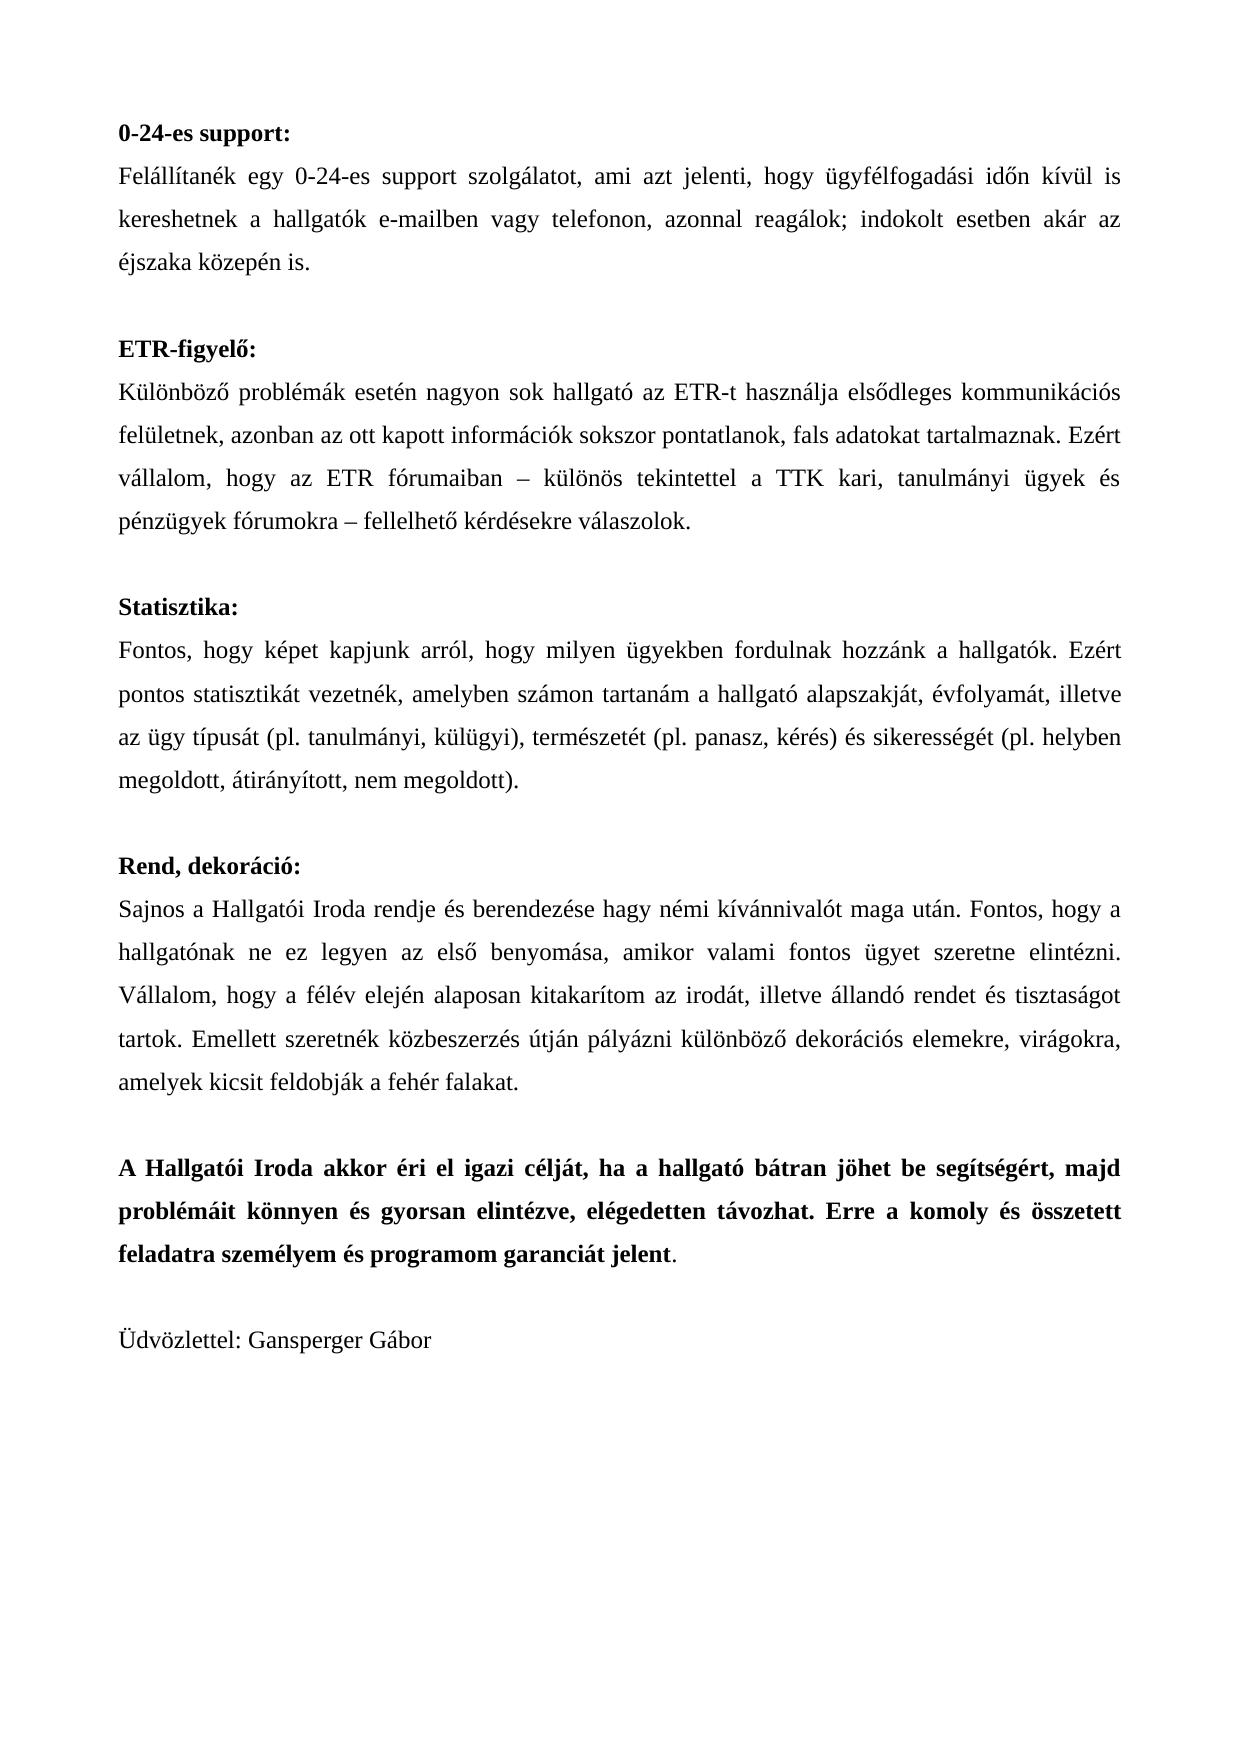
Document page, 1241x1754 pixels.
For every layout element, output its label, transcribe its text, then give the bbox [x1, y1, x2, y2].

text Rend, dekoráció: [118, 851, 1122, 880]
text Üdvözlettel: Gansperger Gábor [118, 1326, 1122, 1354]
text Sajnos a Hallgatói Iroda rendje és berendezése hagy némi kívánnivalót maga után. Fontos, hogy a hallgatónak ne ez legyen az első benyomása, amikor valami fontos ügyet szeretne elintézni. Vállalom, hogy a félév elején alaposan kitakarítom az irodát, illetve állandó rendet és tisztaságot tartok. Emellett szeretnék közbeszerzés útján pályázni különböző dekorációs elemekre, virágokra, amelyek kicsit feldobják a fehér falakat. [118, 894, 1122, 1096]
text ETR-figyelő: [118, 334, 1122, 362]
text Fontos, hogy képet kapjunk arról, hogy milyen ügyekben fordulnak hozzánk a hallgatók. Ezért pontos statisztikát vezetnék, amelyben számon tartanám a hallgató alapszakját, évfolyamát, illetve az ügy típusát (pl. tanulmányi, külügyi), természetét (pl. panasz, kérés) és sikerességét (pl. helyben megoldott, átirányított, nem megoldott). [118, 636, 1122, 794]
text A Hallgatói Iroda akkor éri el igazi célját, ha a hallgató bátran jöhet be segítségért, majd problémáit könnyen és gyorsan elintézve, elégedetten távozhat. Erre a komoly és összetett feladatra személyem és programom garanciát jelent. [118, 1153, 1122, 1268]
text Felállítanék egy 0-24-es support szolgálatot, ami azt jelenti, hogy ügyfélfogadási időn kívül is kereshetnek a hallgatók e-mailben vagy telefonon, azonnal reagálok; indokolt esetben akár az éjszaka közepén is. [118, 161, 1122, 276]
text 0-24-es support: [118, 118, 1122, 147]
text Statisztika: [118, 592, 1122, 621]
text Különböző problémák esetén nagyon sok hallgató az ETR-t használja elsődleges kommunikációs felületnek, azonban az ott kapott információk sokszor pontatlanok, fals adatokat tartalmaznak. Ezért vállalom, hogy az ETR fórumaiban – különös tekintettel a TTK kari, tanulmányi ügyek és pénzügyek fórumokra – fellelhető kérdésekre válaszolok. [118, 377, 1122, 535]
